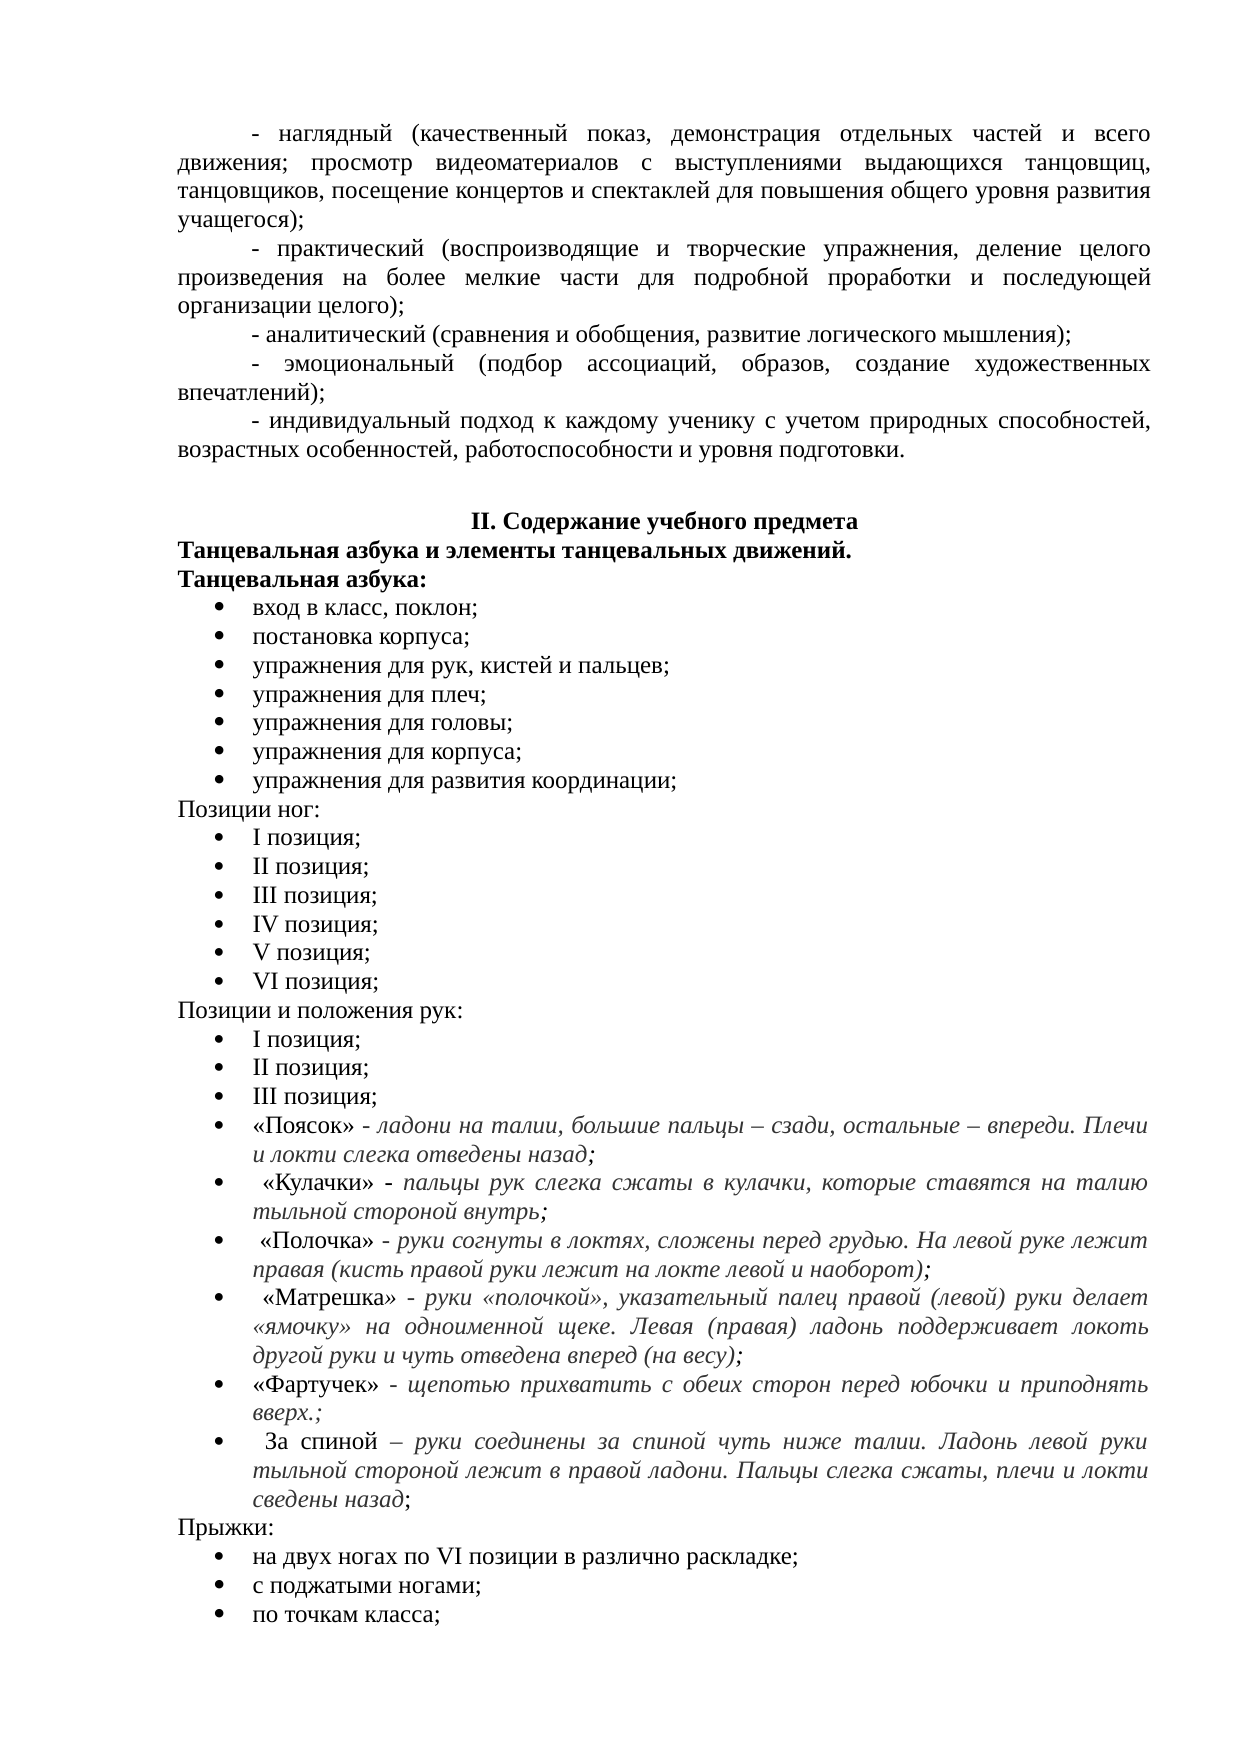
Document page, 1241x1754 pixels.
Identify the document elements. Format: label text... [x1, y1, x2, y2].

text Позиции и положения рук: [177, 995, 1152, 1024]
list упражнения для головы; [215, 707, 1152, 736]
list «Матрешка» - руки «полочкой», указательный палец правой (левой) руки делает «ямочку» на одноименной щеке. Левая (правая) ладонь поддерживает локоть другой руки и чуть отведена вперед (на весу); [215, 1282, 1152, 1369]
list упражнения для плеч; [215, 679, 1152, 707]
list III позиция; [215, 880, 1152, 909]
list I позиция; [215, 822, 1152, 851]
text - аналитический (сравнения и обобщения, развитие логического мышления); [177, 319, 1152, 348]
list вход в класс, поклон; [215, 592, 1152, 621]
list «Поясок» - ладони на талии, большие пальцы – сзади, остальные – впереди. Плечи и локти слегка отведены назад; [215, 1110, 1152, 1167]
text - эмоциональный (подбор ассоциаций, образов, создание художественных впечатлений); [177, 348, 1152, 406]
list упражнения для корпуса; [215, 736, 1152, 765]
text Танцевальная азбука: [177, 564, 1152, 592]
text - наглядный (качественный показ, демонстрация отдельных частей и всего движения; просмотр видеоматериалов с выступлениями выдающихся танцовщиц, танцовщиков, посещение концертов и спектаклей для повышения общего уровня развития учащегося); [177, 118, 1152, 233]
text - индивидуальный подход к каждому ученику с учетом природных способностей, возрастных особенностей, работоспособности и уровня подготовки. [177, 406, 1152, 463]
list IV позиция; [215, 909, 1152, 937]
list I позиция; [215, 1024, 1152, 1052]
list «Фартучек» - щепотью прихватить с обеих сторон перед юбочки и приподнять вверх.; [215, 1369, 1152, 1426]
text - практический (воспроизводящие и творческие упражнения, деление целого произведения на более мелкие части для подробной проработки и последующей организации целого); [177, 233, 1152, 319]
list «Полочка» - руки согнуты в локтях, сложены перед грудью. На левой руке лежит правая (кисть правой руки лежит на локте левой и наоборот); [215, 1225, 1152, 1282]
text Прыжки: [177, 1512, 1152, 1541]
list упражнения для развития координации; [215, 765, 1152, 794]
list по точкам класса; [215, 1599, 1152, 1627]
list с поджатыми ногами; [215, 1570, 1152, 1599]
list упражнения для рук, кистей и пальцев; [215, 650, 1152, 679]
list III позиция; [215, 1081, 1152, 1110]
text Танцевальная азбука и элементы танцевальных движений. [177, 535, 1152, 564]
list постановка корпуса; [215, 621, 1152, 650]
list V позиция; [215, 937, 1152, 966]
text II. Содержание учебного предмета [177, 506, 1152, 535]
list II позиция; [215, 1052, 1152, 1081]
list VI позиция; [215, 966, 1152, 995]
list «Кулачки» - пальцы рук слегка сжаты в кулачки, которые ставятся на талию тыльной стороной внутрь; [215, 1167, 1152, 1225]
list II позиция; [215, 851, 1152, 880]
list За спиной – руки соединены за спиной чуть ниже талии. Ладонь левой руки тыльной стороной лежит в правой ладони. Пальцы слегка сжаты, плечи и локти сведены назад; [215, 1426, 1152, 1512]
text Позиции ног: [177, 794, 1152, 822]
list на двух ногах по VI позиции в различно раскладке; [215, 1541, 1152, 1570]
